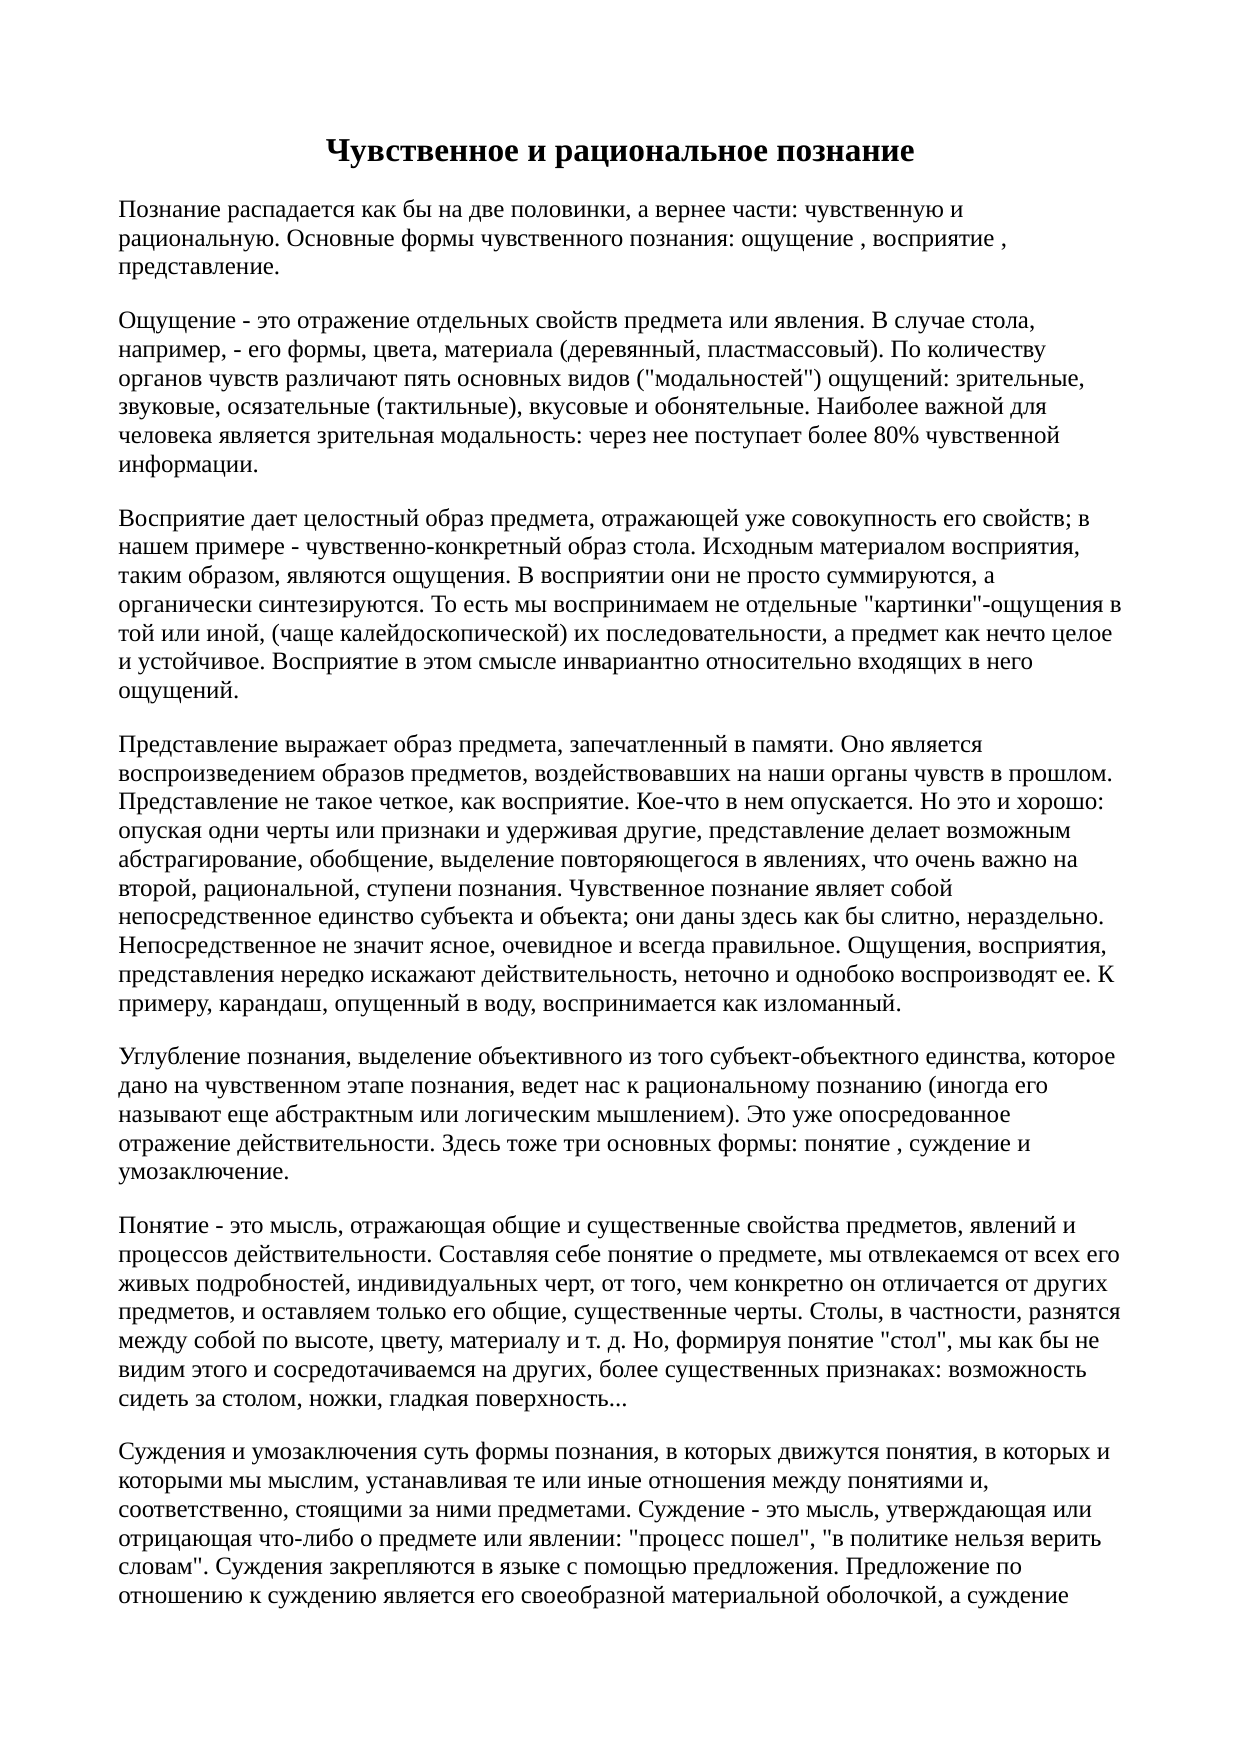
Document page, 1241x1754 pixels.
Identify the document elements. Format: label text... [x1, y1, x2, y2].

text Познание распадается как бы на две половинки, а вернее части: чувственную и рациональную. Основные формы чувственного познания: ощущение , восприятие , представление. [118, 194, 1122, 280]
text Суждения и умозаключения суть формы познания, в которых движутся понятия, в которых и которыми мы мыслим, устанавливая те или иные отношения между понятиями и, соответственно, стоящими за ними предметами. Суждение - это мысль, утверждающая или отрицающая что-либо о предмете или явлении: "процесс пошел", "в политике нельзя верить словам". Суждения закрепляются в языке с помощью предложения. Предложение по отношению к суждению является его своеобразной материальной оболочкой, а суждение [118, 1436, 1122, 1609]
text Углубление познания, выделение объективного из того субъект-объектного единства, которое дано на чувственном этапе познания, ведет нас к рациональному познанию (иногда его называют еще абстрактным или логическим мышлением). Это уже опосредованное отражение действительности. Здесь тоже три основных формы: понятие , суждение и умозаключение. [118, 1041, 1122, 1185]
text Чувственное и рациональное познание [118, 131, 1122, 169]
text Представление выражает образ предмета, запечатленный в памяти. Оно является воспроизведением образов предметов, воздействовавших на наши органы чувств в прошлом. Представление не такое четкое, как восприятие. Кое-что в нем опускается. Но это и хорошо: опуская одни черты или признаки и удерживая другие, представление делает возможным абстрагирование, обобщение, выделение повторяющегося в явлениях, что очень важно на второй, рациональной, ступени познания. Чувственное познание являет собой непосредственное единство субъекта и объекта; они даны здесь как бы слитно, нераздельно. Непосредственное не значит ясное, очевидное и всегда правильное. Ощущения, восприятия, представления нередко искажают действительность, неточно и однобоко воспроизводят ее. К примеру, карандаш, опущенный в воду, воспринимается как изломанный. [118, 729, 1122, 1016]
text Восприятие дает целостный образ предмета, отражающей уже совокупность его свойств; в нашем примере - чувственно-конкретный образ стола. Исходным материалом восприятия, таким образом, являются ощущения. В восприятии они не просто суммируются, а органически синтезируются. То есть мы воспринимаем не отдельные "картинки"-ощущения в той или иной, (чаще калейдоскопической) их последовательности, а предмет как нечто целое и устойчивое. Восприятие в этом смысле инвариантно относительно входящих в него ощущений. [118, 503, 1122, 704]
text Понятие - это мысль, отражающая общие и существенные свойства предметов, явлений и процессов действительности. Составляя себе понятие о предмете, мы отвлекаемся от всех его живых подробностей, индивидуальных черт, от того, чем конкретно он отличается от других предметов, и оставляем только его общие, существенные черты. Столы, в частности, разнятся между собой по высоте, цвету, материалу и т. д. Но, формируя понятие "стол", мы как бы не видим этого и сосредотачиваемся на других, более существенных признаках: возможность сидеть за столом, ножки, гладкая поверхность... [118, 1210, 1122, 1411]
text Ощущение - это отражение отдельных свойств предмета или явления. В случае стола, например, - его формы, цвета, материала (деревянный, пластмассовый). По количеству органов чувств различают пять основных видов ("модальностей") ощущений: зрительные, звуковые, осязательные (тактильные), вкусовые и обонятельные. Наиболее важной для человека является зрительная модальность: через нее поступает более 80% чувственной информации. [118, 305, 1122, 478]
